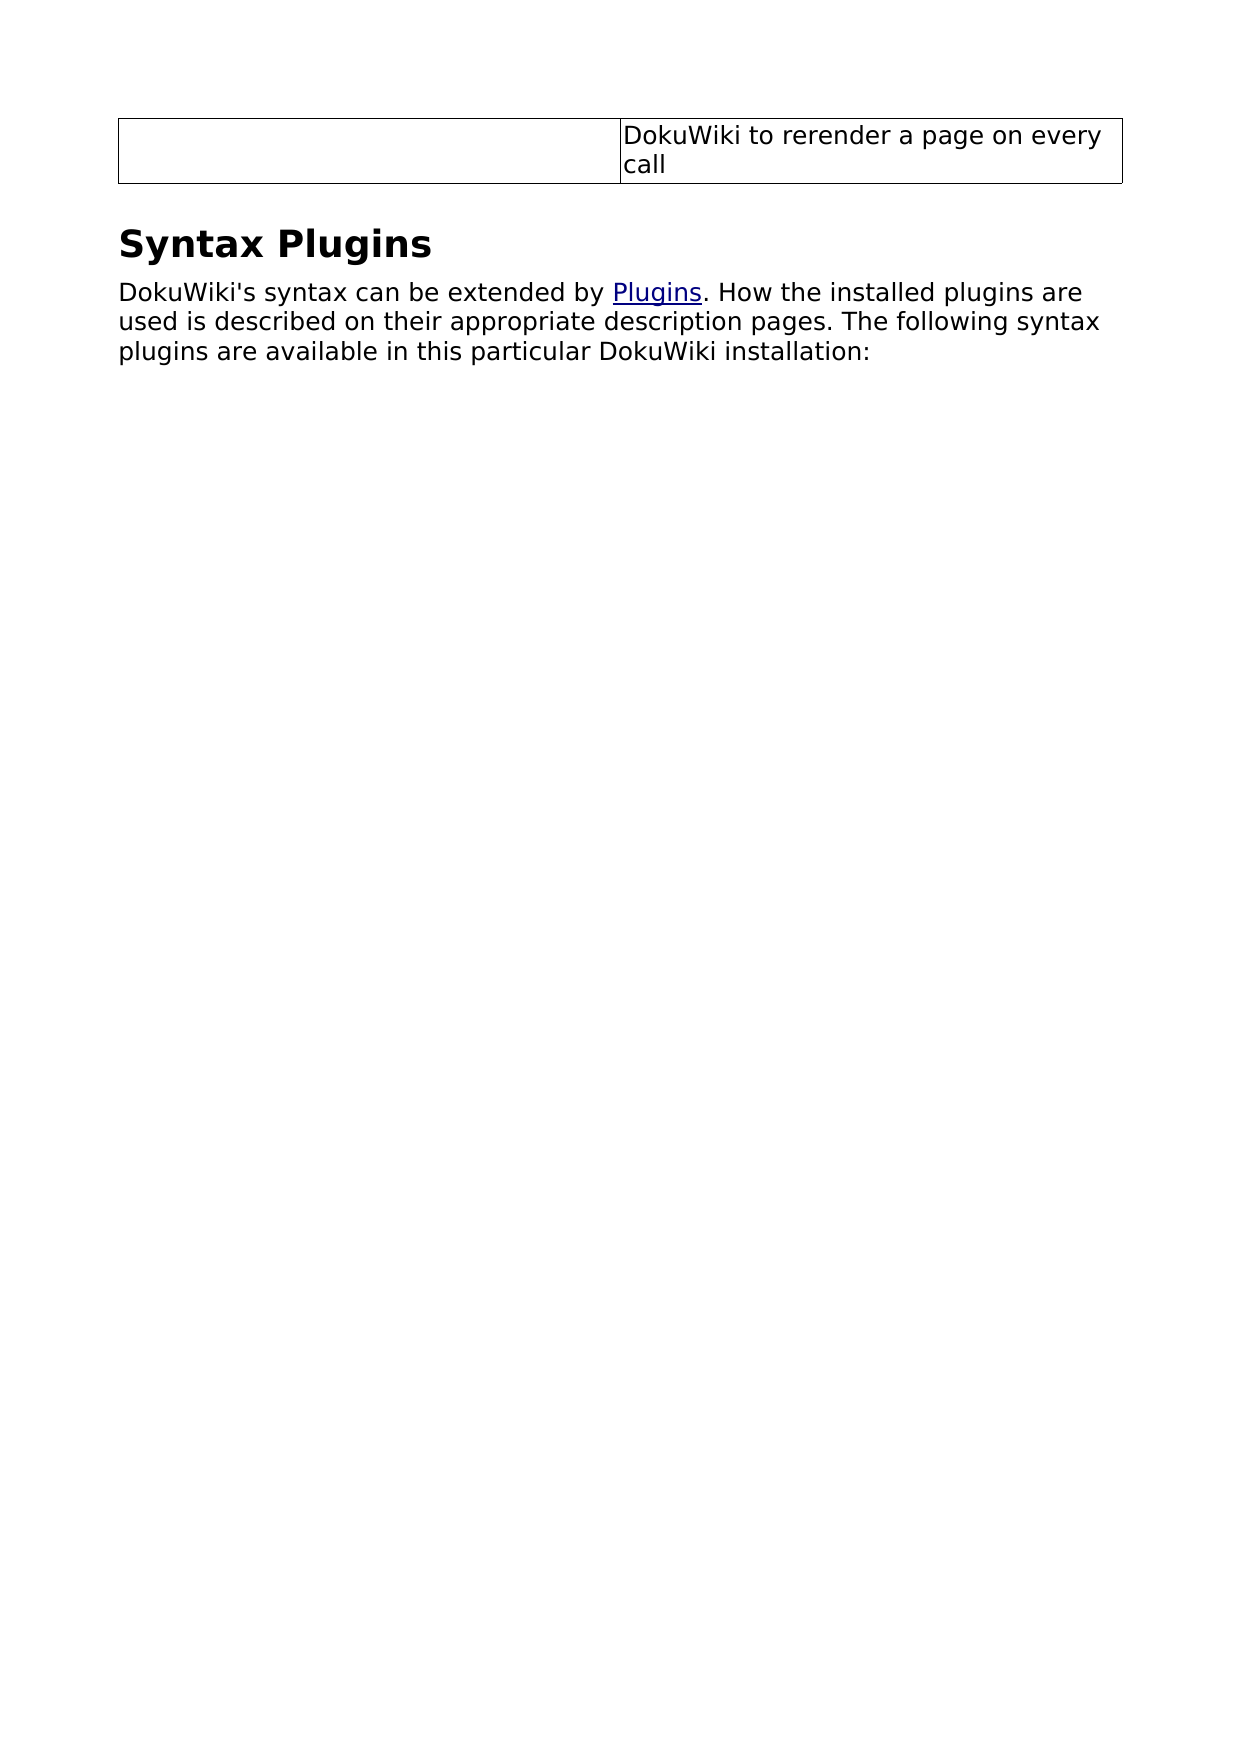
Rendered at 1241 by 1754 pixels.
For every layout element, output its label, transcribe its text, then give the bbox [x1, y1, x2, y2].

table_cell [119, 119, 620, 182]
subtitle Syntax Plugins [118, 222, 1122, 266]
text DokuWiki's syntax can be extended by Plugins. How the installed plugins are used is described on their appropriate description pages. The following syntax plugins are available in this particular DokuWiki installation: [118, 278, 1122, 366]
table_cell DokuWiki to rerender a page on every call [621, 119, 1122, 182]
